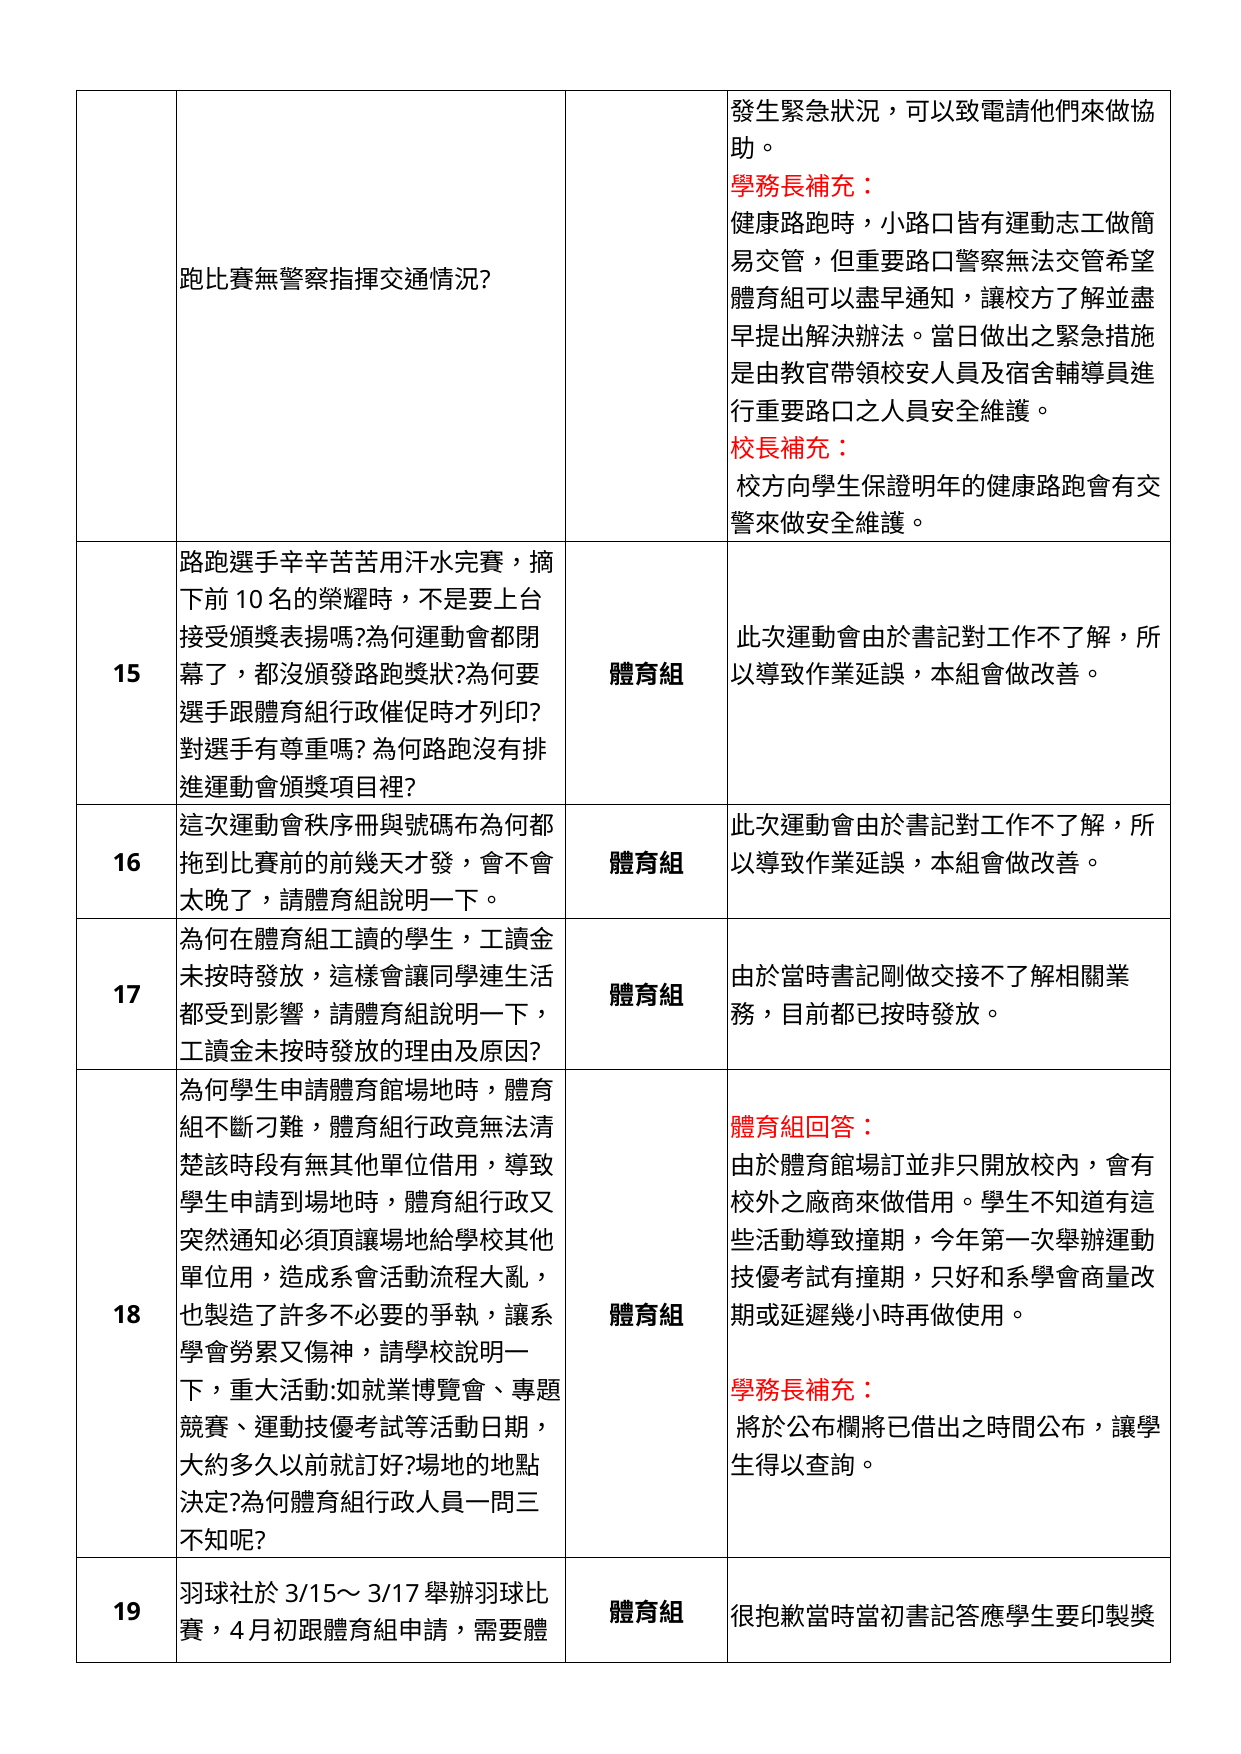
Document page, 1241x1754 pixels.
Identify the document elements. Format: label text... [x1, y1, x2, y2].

table_cell 此次運動會由於書記對工作不了解，所 以導致作業延誤，本組會做改善。 [728, 805, 1170, 918]
table_cell [566, 91, 727, 541]
table_cell 跑比賽無警察指揮交通情況? [177, 91, 565, 541]
table_cell 為何學生申請體育館場地時，體育組不斷刁難，體育組行政竟無法清楚該時段有無其他單位借用，導致學生申請到場地時，體育組行政又突然通知必須頂讓場地給學校其他單位用，造成系會活動流程大亂，也製造了許多不必要的爭執，讓系學會勞累又傷神，請學校說明一下，重大活動:如就業博覽會、專題競賽、運動技優考試等活動日期，大約多久以前就訂好?場地的地點決定?為何體育組行政人員一問三不知呢? [177, 1070, 565, 1557]
table_cell 體育組回答： 由於體育館場訂並非只開放校內，會有校外之廠商來做借用。學生不知道有這些活動導致撞期，今年第一次舉辦運動技優考試有撞期，只好和系學會商量改期或延遲幾小時再做使用。 學務長補充： 將於公布欄將已借出之時間公布，讓學 生得以查詢。 [728, 1070, 1170, 1557]
table_cell 體育組 [566, 1070, 727, 1557]
table_cell 這次運動會秩序冊與號碼布為何都拖到比賽前的前幾天才發，會不會太晚了，請體育組說明一下。 [177, 805, 565, 918]
table_cell 發生緊急狀況，可以致電請他們來做協助。 學務長補充： 健康路跑時，小路口皆有運動志工做簡易交管，但重要路口警察無法交管希望體育組可以盡早通知，讓校方了解並盡早提出解決辦法。當日做出之緊急措施是由教官帶領校安人員及宿舍輔導員進行重要路口之人員安全維護。 校長補充： 校方向學生保證明年的健康路跑會有交 警來做安全維護。 [728, 91, 1170, 541]
table_cell 由於當時書記剛做交接不了解相關業務，目前都已按時發放。 [728, 919, 1170, 1069]
table_cell 17 [77, 919, 176, 1069]
table_cell 為何在體育組工讀的學生，工讀金未按時發放，這樣會讓同學連生活都受到影響，請體育組說明一下，工讀金未按時發放的理由及原因? [177, 919, 565, 1069]
table_cell 此次運動會由於書記對工作不了解，所 以導致作業延誤，本組會做改善。 [728, 542, 1170, 804]
table_cell 羽球社於3/15～ 3/17舉辦羽球比賽，4月初跟體育組申請，需要體 [177, 1558, 565, 1662]
table_cell 很抱歉當時當初書記答應學生要印製獎 [728, 1558, 1170, 1662]
table_cell 19 [77, 1558, 176, 1662]
table_cell 18 [77, 1070, 176, 1557]
table_cell 路跑選手辛辛苦苦用汗水完賽，摘下前10名的榮耀時，不是要上台接受頒獎表揚嗎?為何運動會都閉幕了，都沒頒發路跑獎狀?為何要選手跟體育組行政催促時才列印? 對選手有尊重嗎? 為何路跑沒有排進運動會頒獎項目裡? [177, 542, 565, 804]
table_cell [77, 91, 176, 541]
table_cell 體育組 [566, 1558, 727, 1662]
table_cell 體育組 [566, 542, 727, 804]
table_cell 體育組 [566, 919, 727, 1069]
table_cell 16 [77, 805, 176, 918]
table_cell 體育組 [566, 805, 727, 918]
table_cell 15 [77, 542, 176, 804]
